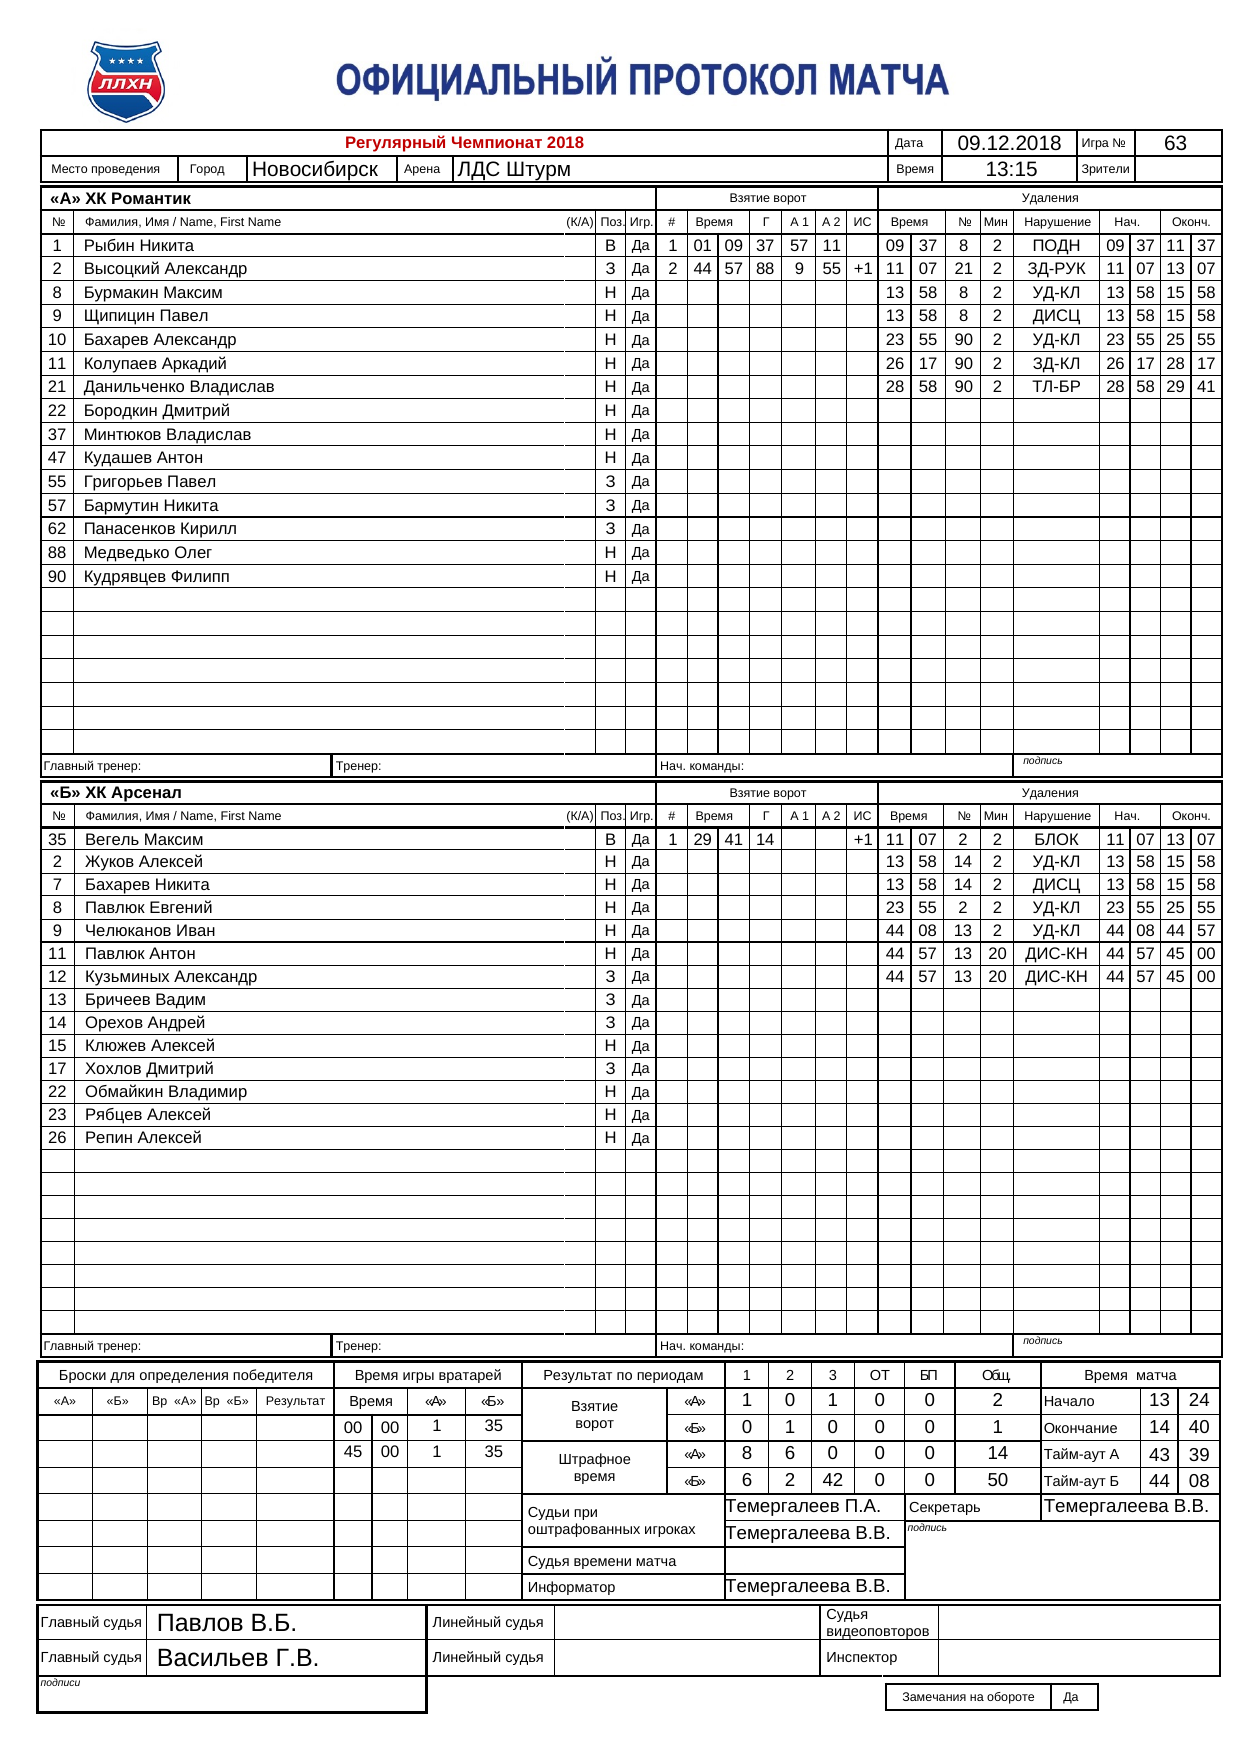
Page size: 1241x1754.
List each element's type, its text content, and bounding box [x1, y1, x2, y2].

table_cell 00 [1192, 943, 1221, 964]
table_cell [202, 1494, 256, 1520]
table_cell [847, 1035, 877, 1057]
table_cell 26 [42, 1127, 74, 1149]
table_cell [912, 399, 945, 422]
table_cell [688, 588, 717, 611]
table_cell [912, 612, 945, 634]
table_cell [688, 565, 717, 587]
table_cell [1100, 1219, 1129, 1241]
table_cell [688, 281, 717, 303]
table_cell [782, 1242, 815, 1264]
table_cell [1100, 446, 1129, 469]
table_cell [816, 518, 846, 540]
table_cell [408, 1521, 465, 1546]
table_cell [1131, 1288, 1160, 1310]
table_cell [912, 494, 945, 516]
table_cell [782, 305, 815, 327]
table_cell Н [596, 352, 625, 374]
table_cell [719, 612, 749, 634]
table_cell [750, 1219, 781, 1241]
table_cell 21 [42, 376, 73, 398]
table_cell Н [596, 565, 625, 587]
table_cell Да [626, 328, 655, 351]
table_cell [912, 730, 945, 753]
table_cell [847, 281, 877, 303]
table_cell [1161, 1127, 1190, 1149]
table_cell [75, 1150, 564, 1172]
table_cell [847, 588, 877, 611]
table_cell 2 [944, 829, 980, 849]
table_cell [782, 659, 815, 682]
table_cell [688, 1081, 717, 1103]
table_cell [657, 352, 687, 374]
table_cell [879, 1242, 910, 1264]
table_cell [981, 1058, 1013, 1079]
table_cell ДИС-КН [1014, 966, 1099, 987]
table_cell [42, 1265, 74, 1287]
table_cell [688, 305, 717, 327]
table_cell 44 [1100, 943, 1129, 964]
table_cell [912, 565, 945, 587]
table_cell [39, 1574, 92, 1599]
table_cell [626, 1242, 655, 1264]
table_cell [688, 1058, 717, 1079]
table_cell [944, 1219, 980, 1241]
table_cell [688, 1288, 717, 1310]
table_cell 57 [719, 257, 749, 280]
table_cell [750, 423, 781, 445]
table_cell 57 [782, 235, 815, 256]
table_header Дата [889, 131, 941, 155]
table_cell [565, 1219, 595, 1241]
table_cell Темергалеева В.В. [726, 1575, 904, 1599]
table_cell [74, 683, 564, 706]
table_cell [816, 989, 846, 1011]
table_cell 25 [1161, 328, 1190, 351]
table_cell [1131, 423, 1160, 445]
table_cell [816, 588, 846, 611]
table_cell [1014, 399, 1099, 422]
table_cell [1161, 541, 1190, 564]
table_cell [847, 636, 877, 658]
table_cell [719, 281, 749, 303]
table_cell Н [596, 376, 625, 398]
table_cell 2 [981, 328, 1013, 351]
table_cell [657, 874, 687, 895]
table_cell 00 [1192, 966, 1221, 987]
table_cell подписи [39, 1677, 425, 1711]
table_cell [596, 707, 625, 729]
table_header 2 [769, 1363, 811, 1387]
table_cell БЛОК [1014, 829, 1099, 849]
table_cell 57 [1131, 943, 1160, 964]
table_cell [750, 281, 781, 303]
table_cell [466, 1521, 521, 1546]
table_cell [688, 989, 717, 1011]
table_cell 55 [1131, 896, 1160, 918]
table_cell 13 [1161, 829, 1190, 849]
table_cell 55 [816, 257, 846, 280]
table_cell [879, 446, 910, 469]
table_cell [750, 446, 781, 469]
table_cell [39, 1441, 92, 1467]
table_cell 41 [1192, 376, 1221, 398]
table_cell [657, 1127, 687, 1149]
table_cell [719, 943, 749, 964]
table_cell Н [596, 1081, 625, 1103]
table_cell [1161, 683, 1190, 706]
table_cell [1100, 683, 1129, 706]
table_cell [912, 541, 945, 564]
table_cell [816, 1035, 846, 1057]
table_cell Штрафное время [523, 1442, 666, 1493]
table_cell [782, 1035, 815, 1057]
table_cell 9 [782, 257, 815, 280]
table_cell 0 [726, 1415, 768, 1440]
table_cell [657, 730, 687, 753]
table_cell [750, 518, 781, 540]
table_cell [565, 352, 595, 374]
table_cell [719, 494, 749, 516]
table_cell [626, 588, 655, 611]
table_cell [1131, 1058, 1160, 1079]
table_cell [719, 1288, 749, 1310]
table_cell [1161, 612, 1190, 634]
table_cell [750, 683, 781, 706]
table_cell [257, 1521, 333, 1546]
table_cell [1161, 1058, 1190, 1079]
table_cell [657, 305, 687, 327]
table_cell 8 [946, 305, 980, 327]
table_cell 20 [981, 966, 1013, 987]
table_cell 58 [1131, 874, 1160, 895]
table_cell 11 [1161, 235, 1190, 256]
table_cell 26 [879, 352, 910, 374]
table_cell Время [688, 805, 749, 826]
table_cell [782, 850, 815, 872]
table_cell [1131, 565, 1160, 587]
table_cell [1161, 1265, 1190, 1287]
table_cell [1131, 470, 1160, 493]
table_cell [816, 683, 846, 706]
table_cell 07 [1192, 257, 1221, 280]
table_cell [148, 1547, 201, 1573]
table_cell [565, 1058, 595, 1079]
table_cell [847, 1219, 877, 1241]
table_cell [1100, 494, 1129, 516]
table_cell «А» [39, 1389, 92, 1413]
table_cell ЗД-РУК [1014, 257, 1099, 280]
table_cell 90 [946, 376, 980, 398]
table_cell [782, 399, 815, 422]
table_cell [657, 1173, 687, 1195]
table_cell 55 [912, 896, 943, 918]
table_cell [688, 1127, 717, 1149]
table_cell Линейный судья [428, 1640, 554, 1675]
table_cell [719, 470, 749, 493]
table_cell Информатор [523, 1575, 724, 1599]
table_cell [912, 1311, 943, 1333]
table_cell [596, 636, 625, 658]
table_cell [782, 518, 815, 540]
table_cell [1100, 1058, 1129, 1079]
table_cell [202, 1574, 256, 1599]
table_cell [719, 920, 749, 941]
table_cell 55 [1192, 328, 1221, 351]
table_cell ТЛ-БР [1014, 376, 1099, 398]
table_cell Мин [981, 805, 1013, 826]
table_cell [688, 1104, 717, 1126]
table_cell [42, 683, 73, 706]
table_cell [93, 1468, 147, 1493]
table_cell [565, 305, 595, 327]
table_cell [1100, 730, 1129, 753]
table_cell [719, 376, 749, 398]
table_cell 2 [981, 352, 1013, 374]
table_cell [816, 305, 846, 327]
table_header «Б» ХК Арсенал [42, 783, 655, 803]
table_cell [1100, 1288, 1129, 1310]
table_cell [657, 1104, 687, 1126]
table_cell Судья времени матча [523, 1548, 724, 1573]
table_cell Павлюк Евгений [75, 896, 564, 918]
table_cell [946, 588, 980, 611]
table_cell Нач. [1100, 211, 1160, 233]
table_cell [782, 683, 815, 706]
table_cell [912, 659, 945, 682]
table_cell [202, 1416, 256, 1440]
table_cell 8 [726, 1442, 768, 1467]
table_cell 13 [1161, 257, 1190, 280]
table_cell [39, 1521, 92, 1546]
table_cell Да [626, 494, 655, 516]
table_cell [202, 1468, 256, 1493]
table_cell [981, 636, 1013, 658]
table_cell [1192, 518, 1221, 540]
table_cell [816, 1150, 846, 1172]
table_cell [912, 1150, 943, 1172]
table_cell [726, 1548, 904, 1573]
table_cell [148, 1521, 201, 1546]
table_cell [782, 612, 815, 634]
table_cell [1014, 1058, 1099, 1079]
table_cell [750, 874, 781, 895]
table_cell [847, 1173, 877, 1195]
table_cell Н [596, 896, 625, 918]
table_cell [719, 1196, 749, 1218]
table_cell Да [626, 943, 655, 964]
table_cell «Б » [466, 1389, 521, 1413]
table_cell 07 [1131, 257, 1160, 280]
table_cell [782, 896, 815, 918]
table_cell Н [596, 1104, 625, 1126]
table_cell [946, 494, 980, 516]
table_cell [565, 966, 595, 987]
table_cell 0 [855, 1389, 904, 1413]
table_cell [750, 1058, 781, 1079]
table_cell 8 [42, 896, 74, 918]
table_cell [1131, 612, 1160, 634]
table_cell 8 [946, 281, 980, 303]
table_cell [782, 707, 815, 729]
table_cell 07 [1192, 829, 1221, 849]
table_cell [1192, 541, 1221, 564]
table_cell 15 [1161, 305, 1190, 327]
table_cell [782, 874, 815, 895]
table_cell [565, 683, 595, 706]
table_cell [847, 565, 877, 587]
table_cell [202, 1441, 256, 1467]
table_cell 25 [1161, 896, 1190, 918]
table_cell Фамилия, Имя / Name, First Name [74, 211, 565, 233]
table_cell [688, 1265, 717, 1287]
table_cell Н [596, 423, 625, 445]
table_header «А» ХК Романтик [42, 188, 655, 209]
table_cell [719, 1127, 749, 1149]
table_cell [816, 1012, 846, 1033]
table_cell [626, 1150, 655, 1172]
table_cell 44 [1161, 920, 1190, 941]
table_cell [879, 1265, 910, 1287]
table_cell 42 [812, 1468, 854, 1493]
table_cell [847, 352, 877, 374]
table_cell [847, 518, 877, 540]
table_cell 6 [726, 1468, 768, 1493]
table_cell [981, 1012, 1013, 1033]
table_cell [1100, 1196, 1129, 1218]
table_cell [688, 518, 717, 540]
table_cell [879, 1035, 910, 1057]
table_cell [719, 328, 749, 351]
table_cell [1131, 1104, 1160, 1126]
table_cell 17 [1131, 352, 1160, 374]
table_cell [1131, 399, 1160, 422]
table_cell [42, 1150, 74, 1172]
table_cell [1014, 636, 1099, 658]
table_cell Павлюк Антон [75, 943, 564, 964]
table_cell [816, 707, 846, 729]
table_cell УД-КЛ [1014, 850, 1099, 872]
table_cell [816, 1058, 846, 1079]
table_cell 44 [879, 920, 910, 941]
table_cell 13 [944, 943, 980, 964]
table_cell [816, 966, 846, 987]
table_cell Время [889, 157, 941, 181]
table_cell [565, 896, 595, 918]
table_cell 2 [944, 896, 980, 918]
table_cell Н [596, 1035, 625, 1057]
table_cell [565, 446, 595, 469]
table_cell [816, 1196, 846, 1218]
table_cell [565, 518, 595, 540]
table_cell [879, 470, 910, 493]
table_cell [782, 423, 815, 445]
table_cell 58 [1131, 281, 1160, 303]
table_cell [596, 1219, 625, 1241]
table_cell [750, 1265, 781, 1287]
table_cell Поз. [596, 211, 625, 233]
table_cell [944, 1242, 980, 1264]
table_cell [719, 659, 749, 682]
table_cell [466, 1574, 521, 1599]
table_cell [847, 423, 877, 445]
table_cell 1 [812, 1389, 854, 1413]
table_cell 8 [946, 235, 980, 256]
table_cell [688, 1196, 717, 1218]
table_cell [879, 1058, 910, 1079]
table_cell 44 [879, 943, 910, 964]
table_cell Время [879, 805, 943, 826]
table_cell [1192, 1219, 1221, 1241]
table_cell [782, 281, 815, 303]
table_cell [1014, 470, 1099, 493]
table_cell 1 [657, 829, 687, 849]
table_cell 58 [1131, 850, 1160, 872]
table_cell Н [596, 541, 625, 564]
table_cell Главный судья [39, 1640, 146, 1675]
table_cell Да [626, 446, 655, 469]
table_cell Н [596, 920, 625, 941]
table_cell [750, 376, 781, 398]
table_cell [1014, 612, 1099, 634]
table_cell [816, 1173, 846, 1195]
table_cell [565, 1265, 595, 1287]
table_cell [1014, 1311, 1099, 1333]
table_cell 09 [719, 235, 749, 256]
table_cell [688, 730, 717, 753]
table_cell 58 [912, 281, 945, 303]
table_cell [782, 470, 815, 493]
table_cell [847, 730, 877, 753]
table_cell [93, 1574, 147, 1599]
table_cell 28 [879, 376, 910, 398]
table_cell [1192, 399, 1221, 422]
table_cell 2 [657, 257, 687, 280]
table_cell Да [626, 281, 655, 303]
table_cell [42, 636, 73, 658]
table_cell [981, 1311, 1013, 1333]
table_cell Да [626, 565, 655, 587]
table_cell [42, 1242, 74, 1264]
table_cell [879, 1311, 910, 1333]
table_cell [565, 1035, 595, 1057]
table_cell [847, 1081, 877, 1103]
table_cell Да [626, 541, 655, 564]
table_cell 15 [1161, 850, 1190, 872]
table_cell [657, 281, 687, 303]
table_cell «Б» [668, 1415, 724, 1440]
table_cell [688, 1012, 717, 1033]
table_cell Тайм-аут А [1042, 1441, 1140, 1467]
table_cell [750, 305, 781, 327]
table_cell Темергалеева В.В. [1042, 1495, 1219, 1520]
table_cell [1192, 730, 1221, 753]
table_cell [946, 518, 980, 540]
table_cell [879, 588, 910, 611]
table_cell [879, 659, 910, 682]
table_cell [1014, 1081, 1099, 1103]
table_cell [1131, 588, 1160, 611]
table_cell [847, 305, 877, 327]
table_cell [657, 470, 687, 493]
table_cell «Б» [93, 1389, 147, 1413]
table_cell [1099, 1682, 1220, 1711]
table_cell [688, 943, 717, 964]
table_cell [688, 636, 717, 658]
table_cell 90 [946, 328, 980, 351]
table_cell [74, 659, 564, 682]
table_cell В [596, 829, 625, 849]
table_cell [596, 1242, 625, 1264]
table_cell [75, 1196, 564, 1218]
table_cell 29 [1161, 376, 1190, 398]
table_cell [657, 446, 687, 469]
table_cell 13 [944, 920, 980, 941]
table_cell [596, 659, 625, 682]
table_cell Город [179, 157, 246, 181]
table_cell Вр «Б» [202, 1389, 256, 1413]
table_cell ИС [847, 211, 877, 233]
table_cell [944, 1311, 980, 1333]
table_cell 1 [42, 235, 73, 256]
table_cell [816, 730, 846, 753]
table_cell [879, 1127, 910, 1149]
table_cell [782, 541, 815, 564]
table_cell Г [750, 805, 781, 826]
table_cell «А» [668, 1389, 724, 1413]
table_cell [565, 1104, 595, 1126]
table_cell [883, 1677, 1220, 1681]
table_cell 01 [688, 235, 717, 256]
table_cell [93, 1521, 147, 1546]
table_cell 11 [42, 943, 74, 964]
table_cell [39, 1547, 92, 1573]
table_cell [596, 1265, 625, 1287]
table_cell Игр. [626, 805, 655, 826]
table_cell [1014, 1219, 1099, 1241]
table_cell Время [335, 1389, 407, 1413]
table_cell [1100, 612, 1129, 634]
table_cell [719, 707, 749, 729]
table_cell 11 [816, 235, 846, 256]
table_cell 2 [956, 1389, 1040, 1413]
table_cell [719, 565, 749, 587]
table_cell [688, 423, 717, 445]
table_cell [1161, 707, 1190, 729]
table_cell [946, 707, 980, 729]
table_cell Да [626, 1081, 655, 1103]
table_cell [719, 1311, 749, 1333]
table_cell [816, 829, 846, 849]
table_cell [1131, 518, 1160, 540]
table_cell № [944, 805, 980, 826]
table_cell [750, 1035, 781, 1057]
table_cell [879, 1288, 910, 1310]
table_cell [75, 1219, 564, 1241]
table_cell подпись [906, 1522, 1219, 1599]
table_cell З [596, 470, 625, 493]
table_cell Н [596, 1127, 625, 1149]
table_cell 13 [1100, 850, 1129, 872]
table_cell 35 [466, 1416, 521, 1440]
table_cell [847, 683, 877, 706]
table_cell Н [596, 399, 625, 422]
table_cell [42, 707, 73, 729]
table_cell [1100, 659, 1129, 682]
table_cell [981, 1127, 1013, 1149]
table_cell 28 [1161, 352, 1190, 374]
table_cell [688, 328, 717, 351]
table_cell [1192, 1288, 1221, 1310]
table_cell [1161, 1150, 1190, 1172]
table_cell 0 [769, 1389, 811, 1413]
table_cell [719, 966, 749, 987]
table_cell [74, 588, 564, 611]
table_cell 8 [42, 281, 73, 303]
table_cell 21 [946, 257, 980, 280]
table_cell 0 [905, 1415, 954, 1440]
table_cell [981, 612, 1013, 634]
table_cell [750, 399, 781, 422]
table_cell 0 [812, 1415, 854, 1440]
table_cell [596, 1288, 625, 1310]
table_cell [1131, 989, 1160, 1011]
table_cell [912, 683, 945, 706]
table_cell Репин Алексей [75, 1127, 564, 1149]
table_cell 13 [1100, 305, 1129, 327]
table_cell З [596, 257, 625, 280]
table_cell 29 [688, 829, 717, 849]
table_cell 37 [42, 423, 73, 445]
table_cell [944, 1012, 980, 1033]
table_cell [944, 1265, 980, 1287]
table_cell [1100, 989, 1129, 1011]
table_cell [847, 328, 877, 351]
table_cell [816, 874, 846, 895]
table_cell 37 [750, 235, 781, 256]
table_cell [719, 352, 749, 374]
table_cell [565, 376, 595, 398]
table_cell [1131, 494, 1160, 516]
table_cell [565, 257, 595, 280]
table_cell [719, 541, 749, 564]
table_cell 37 [912, 235, 945, 256]
table_cell 14 [944, 850, 980, 872]
table_cell Да [626, 257, 655, 280]
table_cell [912, 1058, 943, 1079]
table_cell «Б» [668, 1468, 724, 1493]
table_cell [782, 1081, 815, 1103]
table_cell [847, 1288, 877, 1310]
table_cell Главный тренер: [42, 1335, 330, 1356]
table_cell [657, 659, 687, 682]
table_cell 7 [42, 874, 74, 895]
table_cell [847, 943, 877, 964]
table_cell [719, 874, 749, 895]
table_cell [565, 541, 595, 564]
table_cell [912, 1242, 943, 1264]
table_cell [1192, 636, 1221, 658]
table_cell Рыбин Никита [74, 235, 564, 256]
table_cell [596, 1150, 625, 1172]
table_cell [1014, 518, 1099, 540]
table_cell [944, 1288, 980, 1310]
table_cell Да [626, 376, 655, 398]
table_cell [257, 1441, 333, 1467]
table_cell [1192, 1012, 1221, 1033]
table_cell 22 [42, 399, 73, 422]
table_cell 58 [1192, 305, 1221, 327]
table_cell 44 [1100, 920, 1129, 941]
table_cell [816, 281, 846, 303]
table_cell 11 [879, 829, 910, 849]
table_cell [1014, 989, 1099, 1011]
table_cell [1161, 518, 1190, 540]
table_cell [1192, 1173, 1221, 1195]
table_cell [939, 1606, 1219, 1639]
table_cell [373, 1547, 407, 1573]
table_cell 58 [1131, 305, 1160, 327]
table_cell Да [626, 352, 655, 374]
table_cell [782, 1104, 815, 1126]
table_cell [944, 1035, 980, 1057]
table_cell 11 [42, 352, 73, 374]
table_cell [688, 1035, 717, 1057]
table_cell [944, 1173, 980, 1195]
table_cell [688, 659, 717, 682]
table_cell [719, 896, 749, 918]
table_cell [879, 612, 910, 634]
table_cell Н [596, 305, 625, 327]
table_cell [657, 1242, 687, 1264]
table_cell [1161, 1196, 1190, 1218]
table_cell 00 [373, 1416, 407, 1440]
table_cell [565, 730, 595, 753]
table_cell [816, 1081, 846, 1103]
table_cell Нарушение [1014, 211, 1099, 233]
table_cell УД-КЛ [1014, 281, 1099, 303]
table_cell [688, 541, 717, 564]
table_cell [750, 659, 781, 682]
table_cell [946, 470, 980, 493]
table_cell [1014, 1104, 1099, 1126]
table_cell [1131, 683, 1160, 706]
table_cell [1131, 1311, 1160, 1333]
table_cell [688, 1242, 717, 1264]
table_cell [847, 1127, 877, 1149]
table_cell [847, 896, 877, 918]
table_cell [847, 966, 877, 987]
table_cell [750, 612, 781, 634]
table_cell [565, 1196, 595, 1218]
table_cell [565, 920, 595, 941]
table_cell [847, 850, 877, 872]
table_cell [912, 1265, 943, 1287]
table_cell [981, 1035, 1013, 1057]
table_cell [750, 850, 781, 872]
table_cell [847, 1311, 877, 1333]
table_cell Да [626, 920, 655, 941]
table_cell [782, 588, 815, 611]
table_cell Щипицин Павел [74, 305, 564, 327]
table_cell 9 [42, 920, 74, 941]
table_cell [555, 1606, 819, 1639]
table_cell [750, 943, 781, 964]
table_cell 23 [1100, 896, 1129, 918]
table_cell [782, 494, 815, 516]
table_header Время матча [1042, 1363, 1219, 1387]
table_cell [750, 1288, 781, 1310]
table_cell [816, 920, 846, 941]
table_cell Григорьев Павел [74, 470, 564, 493]
table_cell Новосибирск [248, 157, 396, 181]
table_cell [946, 636, 980, 658]
table_cell [1161, 730, 1190, 753]
table_cell [688, 494, 717, 516]
table_cell [565, 399, 595, 422]
table_cell [782, 565, 815, 587]
table_cell ЛДС Штурм [454, 157, 887, 181]
table_header БП [905, 1363, 954, 1387]
table_cell [1131, 707, 1160, 729]
table_cell [657, 896, 687, 918]
table_cell [816, 328, 846, 351]
table_cell [74, 730, 564, 753]
table_cell [1161, 470, 1190, 493]
table_cell [750, 494, 781, 516]
table_cell 88 [750, 257, 781, 280]
table_cell 0 [855, 1415, 904, 1440]
table_cell [944, 1196, 980, 1218]
table_cell 90 [946, 352, 980, 374]
table_cell [1192, 1127, 1221, 1149]
table_cell Тайм-аут Б [1042, 1468, 1140, 1493]
table_cell [719, 1150, 749, 1172]
table_cell [1131, 1219, 1160, 1241]
table_cell [93, 1494, 147, 1520]
table_cell 13 [1100, 281, 1129, 303]
table_cell Да [626, 896, 655, 918]
table_header Взятие ворот [657, 188, 877, 209]
table_cell [912, 707, 945, 729]
table_cell Оконч. [1161, 805, 1221, 826]
table_cell [912, 1173, 943, 1195]
table_cell [816, 896, 846, 918]
table_cell [816, 1288, 846, 1310]
table_cell Бородкин Дмитрий [74, 399, 564, 422]
table_cell [750, 541, 781, 564]
table_cell [42, 1173, 74, 1195]
table_cell [626, 1173, 655, 1195]
table_cell [1192, 1311, 1221, 1333]
table_cell [1161, 588, 1190, 611]
table_cell [912, 1196, 943, 1218]
table_cell Данильченко Владислав [74, 376, 564, 398]
table_cell 35 [42, 829, 74, 849]
table_cell 58 [1131, 376, 1160, 398]
table_cell [688, 874, 717, 895]
table_cell [657, 636, 687, 658]
table_cell [782, 352, 815, 374]
table_cell [981, 730, 1013, 753]
table_cell Н [596, 943, 625, 964]
table_cell З [596, 989, 625, 1011]
table_cell (К/А) [565, 211, 595, 233]
table_cell [1192, 1150, 1221, 1172]
table_header 1 [726, 1363, 768, 1387]
table_cell 13:15 [943, 157, 1076, 181]
table_cell [750, 966, 781, 987]
table_cell [335, 1494, 371, 1520]
table_cell [1192, 446, 1221, 469]
table_cell [1161, 1311, 1190, 1333]
table_cell [1131, 1242, 1160, 1264]
table_cell 44 [1141, 1468, 1177, 1493]
table_cell Мин [981, 211, 1013, 233]
table_cell 1 [726, 1389, 768, 1413]
table_cell [719, 850, 749, 872]
table_header Игра № [1078, 131, 1134, 155]
table_cell [1192, 588, 1221, 611]
table_cell Да [626, 874, 655, 895]
table_cell [981, 1150, 1013, 1172]
table_cell [1131, 1173, 1160, 1195]
table_cell 13 [879, 874, 910, 895]
table_cell А 2 [816, 211, 846, 233]
table_cell [626, 1311, 655, 1333]
table_cell [373, 1468, 407, 1493]
table_cell [944, 1127, 980, 1149]
table_cell [565, 470, 595, 493]
table_cell 55 [912, 328, 945, 351]
table_cell [596, 588, 625, 611]
table_cell [565, 659, 595, 682]
table_cell [688, 707, 717, 729]
table_cell [782, 376, 815, 398]
table_cell [816, 1219, 846, 1241]
table_cell 55 [1131, 328, 1160, 351]
table_cell [42, 1219, 74, 1241]
table_cell [1100, 1104, 1129, 1126]
table_cell 58 [912, 874, 943, 895]
table_cell [688, 1219, 717, 1241]
table_header Да [1052, 1685, 1097, 1709]
table_cell 57 [42, 494, 73, 516]
table_cell УД-КЛ [1014, 328, 1099, 351]
table_cell [750, 636, 781, 658]
table_cell 11 [879, 257, 910, 280]
table_cell [335, 1521, 371, 1546]
table_cell Н [596, 874, 625, 895]
table_cell [944, 989, 980, 1011]
table_cell [719, 1104, 749, 1126]
table_cell Да [626, 518, 655, 540]
table_cell [847, 1104, 877, 1126]
table_cell 44 [688, 257, 717, 280]
table_cell 35 [466, 1441, 521, 1467]
table_cell [879, 1104, 910, 1126]
table_cell [847, 235, 877, 256]
table_cell [816, 399, 846, 422]
table_cell [1014, 683, 1099, 706]
table_cell [782, 1196, 815, 1218]
table_cell Место проведения [42, 157, 177, 181]
table_cell [657, 683, 687, 706]
table_cell Кудрявцев Филипп [74, 565, 564, 587]
table_cell [657, 1288, 687, 1310]
table_cell [93, 1547, 147, 1573]
table_cell [879, 541, 910, 564]
table_cell [782, 989, 815, 1011]
table_cell [946, 446, 980, 469]
table_cell Темергалеева В.В. [726, 1521, 904, 1546]
table_cell 00 [335, 1416, 371, 1440]
table_cell Нач. команды: [657, 1335, 1012, 1356]
table_cell УД-КЛ [1014, 896, 1099, 918]
table_cell [565, 565, 595, 587]
table_cell Н [596, 328, 625, 351]
table_cell [981, 588, 1013, 611]
table_cell [782, 328, 815, 351]
table_cell [1100, 399, 1129, 422]
table_cell [42, 1311, 74, 1333]
table_cell [408, 1547, 465, 1573]
table_cell Жуков Алексей [75, 850, 564, 872]
table_cell [981, 565, 1013, 587]
table_cell [816, 352, 846, 374]
table_cell [912, 1219, 943, 1241]
table_cell 37 [1131, 235, 1160, 256]
table_cell ЗД-КЛ [1014, 352, 1099, 374]
table_cell [981, 446, 1013, 469]
table_cell 40 [1179, 1415, 1219, 1440]
table_cell [688, 470, 717, 493]
table_cell [939, 1640, 1219, 1675]
table_cell [981, 1288, 1013, 1310]
table_cell [688, 352, 717, 374]
table_cell [1100, 565, 1129, 587]
table_cell Да [626, 1012, 655, 1033]
table_cell [782, 446, 815, 469]
table_cell 57 [1131, 966, 1160, 987]
table_cell [912, 518, 945, 540]
table_cell [1192, 1242, 1221, 1264]
table_cell [42, 659, 73, 682]
table_cell [42, 612, 73, 634]
table_cell [981, 1219, 1013, 1241]
table_cell 0 [855, 1468, 904, 1493]
table_cell [981, 659, 1013, 682]
table_cell [912, 1081, 943, 1103]
table_cell 07 [1131, 829, 1160, 849]
table_cell [1161, 1035, 1190, 1057]
table_cell [1100, 1265, 1129, 1287]
table_cell (К/А) [565, 805, 595, 826]
table_cell [39, 1468, 92, 1493]
table_cell [1100, 636, 1129, 658]
table_cell 2 [981, 896, 1013, 918]
table_cell 43 [1141, 1441, 1177, 1467]
table_cell [719, 1081, 749, 1103]
table_cell [1192, 494, 1221, 516]
table_cell [257, 1468, 333, 1493]
table_cell [565, 1150, 595, 1172]
table_cell [1014, 494, 1099, 516]
table_cell 14 [1141, 1415, 1177, 1440]
table_cell [408, 1468, 465, 1493]
table_cell [626, 730, 655, 753]
table_cell [750, 328, 781, 351]
table_cell [816, 494, 846, 516]
table_cell [657, 423, 687, 445]
table_cell [1192, 707, 1221, 729]
table_cell Да [626, 850, 655, 872]
table_cell [626, 1265, 655, 1287]
table_cell 10 [42, 328, 73, 351]
table_cell [688, 850, 717, 872]
table_cell [1100, 423, 1129, 445]
table_header 63 [1136, 131, 1221, 155]
table_cell [1161, 636, 1190, 658]
table_cell 55 [42, 470, 73, 493]
table_cell [565, 1173, 595, 1195]
table_cell Вр «А» [148, 1389, 201, 1413]
table_cell [847, 446, 877, 469]
table_cell [719, 1035, 749, 1057]
table_cell Арена [398, 157, 452, 181]
table_cell [1131, 1081, 1160, 1103]
table_cell [719, 1012, 749, 1033]
table_cell [1131, 1035, 1160, 1057]
table_cell [1161, 659, 1190, 682]
table_cell Бахарев Александр [74, 328, 564, 351]
table_cell [879, 707, 910, 729]
table_cell [1100, 1173, 1129, 1195]
table_cell [879, 1173, 910, 1195]
table_cell [42, 588, 73, 611]
table_cell [657, 966, 687, 987]
table_cell [816, 943, 846, 964]
table_cell [565, 494, 595, 516]
table_cell З [596, 966, 625, 987]
table_cell 2 [981, 235, 1013, 256]
table_cell 55 [1192, 896, 1221, 918]
table_cell [816, 1104, 846, 1126]
table_cell № [946, 211, 980, 233]
table_cell 23 [1100, 328, 1129, 351]
table_cell Нач. команды: [657, 755, 1012, 776]
table_cell [555, 1640, 819, 1675]
table_cell [626, 1196, 655, 1218]
table_cell [719, 1219, 749, 1241]
table_cell [565, 588, 595, 611]
table_cell [657, 612, 687, 634]
table_cell 0 [855, 1442, 904, 1467]
table_cell [719, 423, 749, 445]
table_cell 39 [1179, 1441, 1219, 1467]
table_cell 08 [1131, 920, 1160, 941]
table_cell 13 [42, 989, 74, 1011]
table_cell [879, 636, 910, 658]
table_cell [1014, 707, 1099, 729]
table_cell Клюжев Алексей [75, 1035, 564, 1057]
table_cell [565, 707, 595, 729]
table_cell [626, 636, 655, 658]
table_cell [816, 565, 846, 587]
table_cell [1131, 636, 1160, 658]
table_cell [879, 399, 910, 422]
table_cell [565, 281, 595, 303]
table_cell Тренер: [333, 1335, 655, 1356]
table_cell 37 [1192, 235, 1221, 256]
table_cell [782, 943, 815, 964]
table_cell [565, 943, 595, 964]
table_cell [981, 470, 1013, 493]
table_cell [750, 1081, 781, 1103]
table_cell Н [596, 446, 625, 469]
table_cell [719, 446, 749, 469]
table_cell [657, 850, 687, 872]
table_cell 2 [981, 829, 1013, 849]
table_cell Да [626, 305, 655, 327]
table_cell 13 [879, 850, 910, 872]
table_cell [879, 1012, 910, 1033]
table_cell [1014, 1288, 1099, 1310]
table_cell [1192, 470, 1221, 493]
table_cell [466, 1494, 521, 1520]
table_cell подпись [1014, 1335, 1221, 1356]
table_cell [1014, 1173, 1099, 1195]
table_cell 90 [42, 565, 73, 587]
table_cell [1014, 565, 1099, 587]
table_cell 45 [1161, 943, 1190, 964]
table_cell 2 [981, 257, 1013, 280]
table_cell [782, 1012, 815, 1033]
table_cell 08 [912, 920, 943, 941]
table_cell [257, 1547, 333, 1573]
table_header Регулярный Чемпионат 2018 [42, 131, 887, 155]
table_cell [42, 1288, 74, 1310]
table_cell [981, 1104, 1013, 1126]
table_cell [657, 518, 687, 540]
table_cell [1136, 157, 1221, 181]
table_cell 0 [905, 1442, 954, 1467]
table_cell [879, 1196, 910, 1218]
table_cell 58 [1192, 850, 1221, 872]
table_cell [719, 518, 749, 540]
table_cell [1192, 1081, 1221, 1103]
table_cell [981, 541, 1013, 564]
table_cell [1192, 683, 1221, 706]
table_cell 14 [750, 829, 781, 849]
table_cell [688, 966, 717, 987]
table_cell [816, 470, 846, 493]
table_cell [565, 1311, 595, 1333]
table_cell Темергалеев П.А. [726, 1495, 904, 1520]
table_cell [257, 1494, 333, 1520]
table_cell 23 [879, 328, 910, 351]
table_cell ПОДН [1014, 235, 1099, 256]
table_cell [946, 683, 980, 706]
table_cell Да [626, 966, 655, 987]
table_cell [565, 829, 595, 849]
table_cell Н [596, 850, 625, 872]
table_cell 2 [42, 850, 74, 872]
table_cell [565, 1127, 595, 1149]
table_cell [148, 1494, 201, 1520]
table_cell [596, 1196, 625, 1218]
table_cell Главный судья [39, 1606, 146, 1639]
table_cell [335, 1468, 371, 1493]
table_cell [847, 920, 877, 941]
table_cell [1131, 446, 1160, 469]
table_cell [782, 1288, 815, 1310]
table_cell [565, 612, 595, 634]
table_cell [981, 1265, 1013, 1287]
table_cell [565, 850, 595, 872]
table_cell [657, 494, 687, 516]
table_cell [946, 730, 980, 753]
table_cell [847, 874, 877, 895]
table_cell 58 [1192, 281, 1221, 303]
table_cell [428, 1677, 882, 1711]
table_cell [847, 494, 877, 516]
table_cell [750, 989, 781, 1011]
table_cell +1 [847, 257, 877, 280]
table_cell [879, 1150, 910, 1172]
table_cell [596, 683, 625, 706]
table_cell 45 [1161, 966, 1190, 987]
table_cell [1100, 707, 1129, 729]
table_cell [1014, 1035, 1099, 1057]
table_cell [719, 305, 749, 327]
table_cell [750, 920, 781, 941]
table_cell 07 [912, 829, 943, 849]
table_cell [657, 1081, 687, 1103]
table_cell [565, 423, 595, 445]
table_cell [1014, 1196, 1099, 1218]
table_cell [688, 896, 717, 918]
table_cell [1192, 1265, 1221, 1287]
table_cell [657, 1035, 687, 1057]
table_cell 13 [1100, 874, 1129, 895]
table_cell [816, 1311, 846, 1333]
table_cell УД-КЛ [1014, 920, 1099, 941]
table_cell [42, 1196, 74, 1218]
table_cell [847, 989, 877, 1011]
table_cell [1192, 1035, 1221, 1057]
table_cell Линейный судья [428, 1606, 554, 1639]
table_cell [1161, 1173, 1190, 1195]
table_cell [688, 399, 717, 422]
table_cell [912, 470, 945, 493]
table_cell [1192, 659, 1221, 682]
table_cell [782, 730, 815, 753]
table_cell 47 [42, 446, 73, 469]
picture [5, 28, 1179, 129]
table_cell [847, 399, 877, 422]
table_cell 2 [981, 281, 1013, 303]
table_cell [816, 423, 846, 445]
table_cell 2 [981, 920, 1013, 941]
table_cell Фамилия, Имя / Name, First Name [75, 805, 565, 826]
table_cell [719, 989, 749, 1011]
table_cell 0 [812, 1442, 854, 1467]
table_cell [912, 423, 945, 445]
table_cell Игр. [626, 211, 655, 233]
table_cell [257, 1416, 333, 1440]
table_cell [981, 494, 1013, 516]
table_cell [1014, 1242, 1099, 1264]
table_cell 13 [879, 281, 910, 303]
table_cell [626, 683, 655, 706]
table_cell З [596, 1012, 625, 1033]
table_cell [408, 1494, 465, 1520]
table_cell [657, 1196, 687, 1218]
table_cell [944, 1081, 980, 1103]
table_cell [148, 1574, 201, 1599]
table_cell [981, 683, 1013, 706]
table_cell [750, 470, 781, 493]
table_cell [1131, 1150, 1160, 1172]
table_cell [1161, 1288, 1190, 1310]
table_cell 0 [905, 1389, 954, 1413]
table_cell [782, 966, 815, 987]
table_cell Обмайкин Владимир [75, 1081, 564, 1103]
table_cell [782, 1150, 815, 1172]
table_cell 2 [981, 305, 1013, 327]
table_cell 14 [944, 874, 980, 895]
table_header Удаления [879, 188, 1221, 209]
table_cell [782, 1219, 815, 1241]
table_cell Время [688, 211, 749, 233]
table_cell [565, 328, 595, 351]
table_cell [1100, 1127, 1129, 1149]
table_cell [946, 565, 980, 587]
table_cell [1014, 1012, 1099, 1033]
table_cell [1100, 470, 1129, 493]
table_cell [1014, 659, 1099, 682]
table_cell [408, 1574, 465, 1599]
table_cell ДИС-КН [1014, 943, 1099, 964]
table_cell [202, 1547, 256, 1573]
table_cell [1161, 446, 1190, 469]
table_cell [1014, 541, 1099, 564]
table_cell [816, 1265, 846, 1287]
table_cell Судьи при оштрафованных игроках [523, 1495, 724, 1546]
table_cell [719, 588, 749, 611]
table_cell 44 [879, 966, 910, 987]
table_cell [657, 707, 687, 729]
table_cell [657, 1150, 687, 1172]
table_cell 14 [42, 1012, 74, 1033]
table_cell [565, 1081, 595, 1103]
table_cell [373, 1494, 407, 1520]
table_header Результат по периодам [523, 1363, 724, 1387]
table_cell [719, 1058, 749, 1079]
table_cell Кузьминых Александр [75, 966, 564, 987]
table_cell Окончание [1042, 1415, 1140, 1440]
table_cell [596, 1311, 625, 1333]
table_cell 13 [1141, 1389, 1177, 1413]
table_cell [565, 636, 595, 658]
table_cell [750, 1150, 781, 1172]
table_cell Бармутин Никита [74, 494, 564, 516]
table_cell [816, 446, 846, 469]
table_cell [782, 636, 815, 658]
table_cell [1100, 588, 1129, 611]
table_cell [626, 659, 655, 682]
table_cell Судья видеоповторов [821, 1606, 938, 1639]
table_cell 14 [956, 1442, 1040, 1467]
table_cell [1161, 1081, 1190, 1103]
table_cell [1161, 423, 1190, 445]
table_cell [1014, 1150, 1099, 1172]
table_cell 15 [1161, 874, 1190, 895]
table_cell [719, 730, 749, 753]
table_cell 11 [1100, 829, 1129, 849]
table_cell Да [626, 989, 655, 1011]
table_cell [373, 1574, 407, 1599]
table_cell [657, 920, 687, 941]
table_cell [148, 1416, 201, 1440]
table_cell [1014, 1265, 1099, 1287]
table_cell [626, 707, 655, 729]
table_cell [847, 612, 877, 634]
table_cell 1 [657, 235, 687, 256]
table_cell 28 [1100, 376, 1129, 398]
table_cell [912, 446, 945, 469]
table_cell [981, 399, 1013, 422]
table_cell [657, 1311, 687, 1333]
table_cell [750, 565, 781, 587]
table_cell [657, 565, 687, 587]
table_cell # [657, 211, 687, 233]
table_cell Высоцкий Александр [74, 257, 564, 280]
table_header Броски для определения победителя [39, 1363, 333, 1387]
table_cell 62 [42, 518, 73, 540]
table_cell [1100, 1311, 1129, 1333]
table_cell 2 [981, 376, 1013, 398]
table_cell [148, 1441, 201, 1467]
table_cell 1 [769, 1415, 811, 1440]
table_cell Челюканов Иван [75, 920, 564, 941]
table_cell 2 [981, 850, 1013, 872]
table_cell [1014, 1127, 1099, 1149]
table_cell # [657, 805, 687, 826]
table_cell [1131, 1265, 1160, 1287]
table_cell ДИСЦ [1014, 305, 1099, 327]
table_cell [1100, 1012, 1129, 1033]
table_cell [912, 989, 943, 1011]
table_header Замечания на обороте [887, 1685, 1050, 1709]
table_cell [466, 1468, 521, 1493]
table_cell Бурмакин Максим [74, 281, 564, 303]
table_cell [75, 1173, 564, 1195]
table_cell Минтюков Владислав [74, 423, 564, 445]
table_cell [565, 1242, 595, 1264]
table_cell [981, 989, 1013, 1011]
table_cell [75, 1288, 564, 1310]
table_cell [944, 1058, 980, 1079]
table_cell [816, 1127, 846, 1149]
table_cell Взятие ворот [523, 1389, 666, 1440]
table_cell [1161, 1219, 1190, 1241]
table_cell 13 [944, 966, 980, 987]
table_cell [719, 1173, 749, 1195]
table_cell [1192, 1104, 1221, 1126]
table_cell [719, 683, 749, 706]
table_cell [879, 730, 910, 753]
table_cell [816, 1242, 846, 1264]
table_cell [202, 1521, 256, 1546]
table_cell [816, 376, 846, 398]
table_cell Медведько Олег [74, 541, 564, 564]
table_cell [912, 1035, 943, 1057]
table_cell Оконч. [1161, 211, 1221, 233]
table_cell [335, 1547, 371, 1573]
table_cell Инспектор [821, 1640, 938, 1675]
table_cell [1192, 612, 1221, 634]
table_cell 57 [912, 943, 943, 964]
table_cell [719, 399, 749, 422]
table_cell 57 [912, 966, 943, 987]
table_cell Секретарь [906, 1495, 1040, 1520]
table_cell 23 [879, 896, 910, 918]
table_cell [1131, 541, 1160, 564]
table_cell [1192, 1196, 1221, 1218]
table_cell Да [626, 470, 655, 493]
table_cell Вегель Максим [75, 829, 564, 849]
table_cell Время [879, 211, 945, 233]
table_header ОТ [855, 1363, 904, 1387]
table_cell [847, 376, 877, 398]
table_cell [626, 612, 655, 634]
table_cell [1131, 1196, 1160, 1218]
table_cell 1 [408, 1416, 465, 1440]
table_cell [596, 730, 625, 753]
table_cell [1192, 989, 1221, 1011]
table_cell 58 [912, 305, 945, 327]
table_cell [75, 1265, 564, 1287]
table_cell 09 [1100, 235, 1129, 256]
table_cell [39, 1494, 92, 1520]
table_cell 09 [879, 235, 910, 256]
table_cell Да [626, 829, 655, 849]
table_cell [74, 636, 564, 658]
table_cell 0 [905, 1468, 954, 1493]
table_cell [946, 612, 980, 634]
table_cell Н [596, 281, 625, 303]
table_cell Васильев Г.В. [147, 1640, 425, 1675]
table_cell [1192, 1058, 1221, 1079]
table_cell Рябцев Алексей [75, 1104, 564, 1126]
table_cell [1100, 1242, 1129, 1264]
table_cell [1161, 565, 1190, 587]
table_cell [750, 1196, 781, 1218]
table_cell [1014, 446, 1099, 469]
table_cell [912, 636, 945, 658]
table_cell [816, 659, 846, 682]
table_cell [847, 1058, 877, 1079]
table_cell 58 [1192, 874, 1221, 895]
table_cell [912, 588, 945, 611]
table_cell [750, 1242, 781, 1264]
table_cell [1100, 1150, 1129, 1172]
table_cell [782, 1265, 815, 1287]
table_cell Бахарев Никита [75, 874, 564, 895]
table_cell [335, 1574, 371, 1599]
table_cell [847, 1265, 877, 1287]
table_cell ДИСЦ [1014, 874, 1099, 895]
table_cell [657, 943, 687, 964]
table_cell [981, 1196, 1013, 1218]
table_cell [657, 1219, 687, 1241]
table_cell [42, 730, 73, 753]
table_cell [688, 612, 717, 634]
table_cell [750, 730, 781, 753]
table_cell [596, 612, 625, 634]
table_cell 24 [1179, 1389, 1219, 1413]
table_cell [688, 1311, 717, 1333]
table_cell 17 [912, 352, 945, 374]
table_cell [1192, 423, 1221, 445]
table_cell [981, 423, 1013, 445]
table_cell ИС [847, 805, 877, 826]
table_cell [93, 1441, 147, 1467]
table_cell [1014, 588, 1099, 611]
table_cell [74, 707, 564, 729]
table_cell [847, 707, 877, 729]
table_cell [847, 541, 877, 564]
table_cell [1131, 730, 1160, 753]
table_cell 08 [1179, 1468, 1219, 1493]
table_cell 20 [981, 943, 1013, 964]
table_cell 1 [956, 1415, 1040, 1440]
table_cell [466, 1547, 521, 1573]
table_cell [1161, 494, 1190, 516]
table_cell 41 [719, 829, 749, 849]
table_cell [816, 850, 846, 872]
table_cell Да [626, 423, 655, 445]
table_cell 57 [1192, 920, 1221, 941]
table_cell [912, 1288, 943, 1310]
table_cell [782, 1127, 815, 1149]
table_cell № [42, 805, 74, 826]
table_cell [1161, 1012, 1190, 1033]
table_cell Колупаев Аркадий [74, 352, 564, 374]
table_cell 1 [408, 1441, 465, 1467]
table_cell «А» [408, 1389, 465, 1413]
table_cell [626, 1288, 655, 1310]
table_cell 45 [335, 1441, 371, 1467]
table_cell А 2 [816, 805, 846, 826]
table_cell [1161, 1242, 1190, 1264]
table_cell Главный тренер: [42, 755, 330, 776]
table_cell [750, 352, 781, 374]
table_cell [257, 1574, 333, 1599]
table_header 09.12.2018 [943, 131, 1076, 155]
table_cell 58 [912, 850, 943, 872]
table_cell [719, 636, 749, 658]
table_cell Да [626, 1035, 655, 1057]
table_cell [782, 1173, 815, 1195]
table_cell Да [626, 1058, 655, 1079]
table_cell 2 [981, 874, 1013, 895]
table_cell [981, 707, 1013, 729]
table_cell [944, 1150, 980, 1172]
table_cell 58 [912, 376, 945, 398]
table_cell [816, 541, 846, 564]
table_cell Орехов Андрей [75, 1012, 564, 1033]
table_cell Павлов В.Б. [147, 1606, 425, 1639]
table_cell [1131, 1127, 1160, 1149]
table_cell [981, 1081, 1013, 1103]
table_cell [1100, 1035, 1129, 1057]
table_cell 11 [1100, 257, 1129, 280]
table_cell З [596, 518, 625, 540]
table_cell [847, 1150, 877, 1172]
table_cell [847, 1242, 877, 1264]
table_cell [596, 1173, 625, 1195]
table_cell [750, 1012, 781, 1033]
table_cell Кудашев Антон [74, 446, 564, 469]
table_cell [879, 1219, 910, 1241]
table_cell [75, 1242, 564, 1264]
table_cell [148, 1468, 201, 1493]
table_cell [719, 1265, 749, 1287]
table_cell [750, 1127, 781, 1149]
table_header Взятие ворот [657, 783, 877, 803]
table_cell [879, 518, 910, 540]
table_cell 00 [373, 1441, 407, 1467]
table_cell Нач. [1100, 805, 1160, 826]
table_cell 23 [42, 1104, 74, 1126]
table_cell [1161, 989, 1190, 1011]
table_cell [39, 1416, 92, 1440]
table_cell Поз. [596, 805, 625, 826]
table_cell Хохлов Дмитрий [75, 1058, 564, 1079]
table_cell [657, 1012, 687, 1033]
table_cell Результат [257, 1389, 333, 1413]
table_cell [912, 1127, 943, 1149]
table_cell [750, 896, 781, 918]
table_cell [1192, 565, 1221, 587]
table_header Время игры вратарей [335, 1363, 521, 1387]
table_cell [373, 1521, 407, 1546]
table_cell [688, 376, 717, 398]
table_cell [847, 470, 877, 493]
table_cell [657, 541, 687, 564]
table_cell [1161, 399, 1190, 422]
table_cell [912, 1012, 943, 1033]
table_cell 44 [1100, 966, 1129, 987]
table_cell З [596, 1058, 625, 1079]
table_cell Да [626, 1104, 655, 1126]
table_cell [657, 328, 687, 351]
table_cell [944, 1104, 980, 1126]
table_cell [1131, 1012, 1160, 1033]
table_cell 22 [42, 1081, 74, 1103]
table_cell 6 [769, 1442, 811, 1467]
table_cell [657, 376, 687, 398]
table_cell З [596, 494, 625, 516]
table_cell [782, 920, 815, 941]
table_cell [946, 399, 980, 422]
table_cell Да [626, 235, 655, 256]
table_cell [981, 1242, 1013, 1264]
table_cell [750, 588, 781, 611]
table_cell [626, 1219, 655, 1241]
table_cell В [596, 235, 625, 256]
table_cell [1100, 541, 1129, 564]
table_cell Нарушение [1014, 805, 1099, 826]
table_cell [816, 636, 846, 658]
table_cell Начало [1042, 1389, 1140, 1413]
table_cell [750, 1311, 781, 1333]
table_cell [565, 1288, 595, 1310]
table_cell [719, 1242, 749, 1264]
table_cell [912, 1104, 943, 1126]
table_cell [93, 1416, 147, 1440]
table_cell [782, 1058, 815, 1079]
table_cell [879, 1081, 910, 1103]
table_cell [657, 989, 687, 1011]
table_cell +1 [847, 829, 877, 849]
table_cell 9 [42, 305, 73, 327]
table_cell [657, 588, 687, 611]
table_cell [657, 399, 687, 422]
table_cell [879, 683, 910, 706]
table_cell [879, 565, 910, 587]
table_cell [1100, 518, 1129, 540]
table_cell [847, 659, 877, 682]
table_cell [981, 1173, 1013, 1195]
table_cell [688, 446, 717, 469]
table_cell [1014, 730, 1099, 753]
table_cell 2 [42, 257, 73, 280]
table_header Общ. [956, 1363, 1040, 1387]
table_cell [879, 423, 910, 445]
table_cell [688, 920, 717, 941]
table_cell 26 [1100, 352, 1129, 374]
table_cell [565, 874, 595, 895]
table_cell [688, 1150, 717, 1172]
table_cell [74, 612, 564, 634]
table_cell [750, 1173, 781, 1195]
table_cell [946, 659, 980, 682]
table_cell 17 [42, 1058, 74, 1079]
table_cell [750, 1104, 781, 1126]
table_cell [782, 1311, 815, 1333]
table_header Удаления [879, 783, 1221, 803]
table_cell Тренер: [333, 755, 655, 776]
table_cell А 1 [782, 805, 815, 826]
table_cell [750, 707, 781, 729]
table_cell Панасенков Кирилл [74, 518, 564, 540]
table_cell [946, 423, 980, 445]
table_cell [782, 829, 815, 849]
table_cell [657, 1058, 687, 1079]
table_cell 50 [956, 1468, 1040, 1493]
table_cell [565, 235, 595, 256]
table_cell Да [626, 399, 655, 422]
table_cell [75, 1311, 564, 1333]
table_cell подпись [1014, 755, 1221, 776]
table_cell Г [750, 211, 781, 233]
table_cell [1161, 1104, 1190, 1126]
table_cell 2 [769, 1468, 811, 1493]
table_cell [657, 1265, 687, 1287]
table_cell А 1 [782, 211, 815, 233]
table_cell Бричеев Вадим [75, 989, 564, 1011]
table_cell [565, 989, 595, 1011]
table_cell 07 [912, 257, 945, 280]
table_cell [879, 494, 910, 516]
table_cell 88 [42, 541, 73, 564]
table_cell [565, 1012, 595, 1033]
table_cell 17 [1192, 352, 1221, 374]
table_cell 12 [42, 966, 74, 987]
table_cell [1014, 423, 1099, 445]
table_cell [847, 1012, 877, 1033]
table_cell 13 [879, 305, 910, 327]
table_cell [816, 612, 846, 634]
table_cell [847, 1196, 877, 1218]
table_cell Да [626, 1127, 655, 1149]
table_cell 15 [1161, 281, 1190, 303]
table_cell [1131, 659, 1160, 682]
table_cell [688, 1173, 717, 1195]
table_cell [946, 541, 980, 564]
table_cell [688, 683, 717, 706]
table_cell [879, 989, 910, 1011]
table_cell [1100, 1081, 1129, 1103]
table_cell 15 [42, 1035, 74, 1057]
table_cell [981, 518, 1013, 540]
table_cell Зрители [1078, 157, 1134, 181]
table_cell «А» [668, 1442, 724, 1467]
table_header 3 [812, 1363, 854, 1387]
table_cell № [42, 211, 73, 233]
